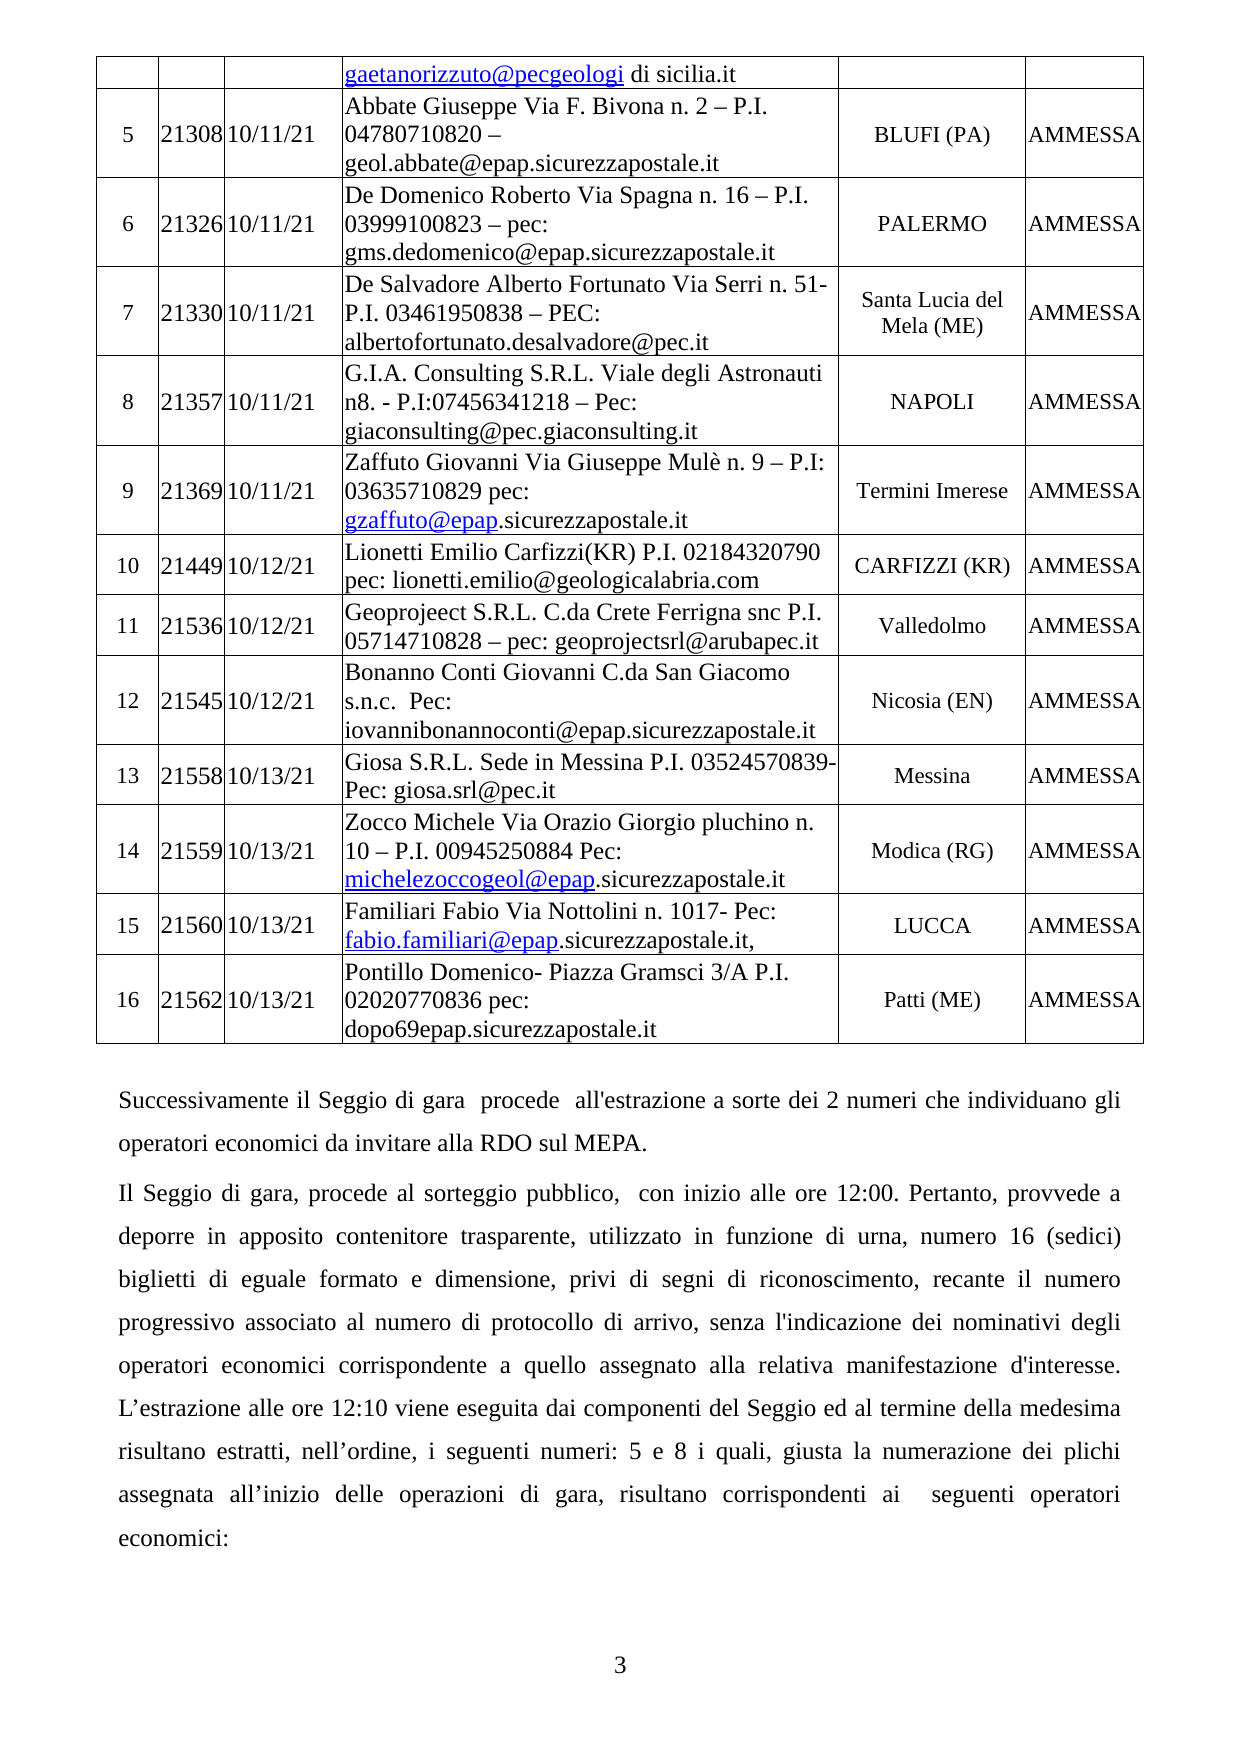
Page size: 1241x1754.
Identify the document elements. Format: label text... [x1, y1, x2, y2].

table_cell 14 [97, 805, 158, 893]
table_cell De Salvadore Alberto Fortunato Via Serri n. 51- P.I. 03461950838 – PEC: albertofortunato.desalvadore@pec.it [343, 267, 838, 355]
table_cell 5 [97, 89, 158, 177]
table_cell 6 [97, 178, 158, 266]
table_cell Geoprojeect S.R.L. C.da Crete Ferrigna snc P.I. 05714710828 – pec: geoprojectsrl@arubapec.it [343, 595, 838, 654]
table_cell PALERMO [839, 178, 1025, 266]
table_cell Zaffuto Giovanni Via Giuseppe Mulè n. 9 – P.I: 03635710829 pec: gzaffuto@epap.sicurezzapostale.it [343, 446, 838, 534]
table_cell AMMESSA [1026, 805, 1143, 893]
table_cell 21449 [159, 535, 224, 594]
table_cell [97, 57, 158, 88]
table_cell AMMESSA [1026, 656, 1143, 744]
table_cell 21369 [159, 446, 224, 534]
table_cell 21560 [159, 894, 224, 954]
table_cell 12 [97, 656, 158, 744]
table_cell 10 [97, 535, 158, 594]
table_cell Abbate Giuseppe Via F. Bivona n. 2 – P.I. 04780710820 – geol.abbate@epap.sicurezzapostale.it [343, 89, 838, 177]
table_cell 21536 [159, 595, 224, 654]
table_cell AMMESSA [1026, 446, 1143, 534]
table_cell 13/10/21 [225, 805, 342, 893]
table_cell AMMESSA [1026, 267, 1143, 355]
table_cell Familiari Fabio Via Nottolini n. 1017- Pec: fabio.familiari@epap.sicurezzapostale.it, [343, 894, 838, 954]
table_cell Zocco Michele Via Orazio Giorgio pluchino n. 10 – P.I. 00945250884 Pec: michelezoccogeol@epap.sicurezzapostale.it [343, 805, 838, 893]
table_cell BLUFI (PA) [839, 89, 1025, 177]
table_cell 21308 [159, 89, 224, 177]
table_cell 12/10/21 [225, 656, 342, 744]
table_cell 12/10/21 [225, 595, 342, 654]
table_cell NAPOLI [839, 356, 1025, 444]
table_cell 11/10/21 [225, 446, 342, 534]
table_cell Lionetti Emilio Carfizzi(KR) P.I. 02184320790 pec: lionetti.emilio@geologicalabria.com [343, 535, 838, 594]
table_cell AMMESSA [1026, 955, 1143, 1043]
table_cell Modica (RG) [839, 805, 1025, 893]
table_cell [159, 57, 224, 88]
table_cell 21357 [159, 356, 224, 444]
table_cell Pontillo Domenico- Piazza Gramsci 3/A P.I. 02020770836 pec: dopo69epap.sicurezzapostale.it [343, 955, 838, 1043]
table_cell 11/10/21 [225, 89, 342, 177]
table_cell gaetanorizzuto@pecgeologi di sicilia.it [343, 57, 838, 88]
table_cell Nicosia (EN) [839, 656, 1025, 744]
table_cell AMMESSA [1026, 89, 1143, 177]
table_cell [225, 57, 342, 88]
table_cell [839, 57, 1025, 88]
table_cell 8 [97, 356, 158, 444]
table_cell 13/10/21 [225, 955, 342, 1043]
table_cell 21330 [159, 267, 224, 355]
table_cell 12/10/21 [225, 535, 342, 594]
table_cell Giosa S.R.L. Sede in Messina P.I. 03524570839- Pec: giosa.srl@pec.it [343, 745, 838, 804]
table_cell AMMESSA [1026, 178, 1143, 266]
text Il Seggio di gara, procede al sorteggio pubblico, con inizio alle ore 12:00. Pertanto, provvede a deporre in apposito contenitore trasparente, utilizzato in funzione di urna, numero 16 (sedici) biglietti di eguale formato e dimensione, privi di segni di riconoscimento, recante il numero progressivo associato al numero di protocollo di arrivo, senza l'indicazione dei nominativi degli operatori economici corrispondente a quello assegnato alla relativa manifestazione d'interesse. L’estrazione alle ore 12:10 viene eseguita dai componenti del Seggio ed al termine della medesima risultano estratti, nell’ordine, i seguenti numeri: 5 e 8 i quali, giusta la numerazione dei plichi assegnata all’inizio delle operazioni di gara, risultano corrispondenti ai seguenti operatori economici: [118, 1178, 1122, 1551]
table_cell AMMESSA [1026, 535, 1143, 594]
table_cell 11/10/21 [225, 356, 342, 444]
table_cell Bonanno Conti Giovanni C.da San Giacomo s.n.c. Pec: iovannibonannoconti@epap.sicurezzapostale.it [343, 656, 838, 744]
table_cell 21558 [159, 745, 224, 804]
table_cell 11/10/21 [225, 267, 342, 355]
table_cell 21326 [159, 178, 224, 266]
table_cell LUCCA [839, 894, 1025, 954]
table_cell De Domenico Roberto Via Spagna n. 16 – P.I. 03999100823 – pec: gms.dedomenico@epap.sicurezzapostale.it [343, 178, 838, 266]
table_cell Termini Imerese [839, 446, 1025, 534]
table_cell 21545 [159, 656, 224, 744]
table_cell 13 [97, 745, 158, 804]
table_cell 15 [97, 894, 158, 954]
table_cell CARFIZZI (KR) [839, 535, 1025, 594]
table_cell AMMESSA [1026, 595, 1143, 654]
table_cell 21559 [159, 805, 224, 893]
table_cell 11/10/21 [225, 178, 342, 266]
table_cell AMMESSA [1026, 894, 1143, 954]
table_cell 11 [97, 595, 158, 654]
table_cell 13/10/21 [225, 745, 342, 804]
table_cell 9 [97, 446, 158, 534]
table_cell 13/10/21 [225, 894, 342, 954]
table_cell 16 [97, 955, 158, 1043]
table_cell AMMESSA [1026, 356, 1143, 444]
table_cell [1026, 57, 1143, 88]
table_cell Messina [839, 745, 1025, 804]
table_cell AMMESSA [1026, 745, 1143, 804]
text Successivamente il Seggio di gara procede all'estrazione a sorte dei 2 numeri che individuano gli operatori economici da invitare alla RDO sul MEPA. [118, 1085, 1122, 1157]
table_cell G.I.A. Consulting S.R.L. Viale degli Astronauti n8. - P.I:07456341218 – Pec: giaconsulting@pec.giaconsulting.it [343, 356, 838, 444]
table_cell Patti (ME) [839, 955, 1025, 1043]
table_cell Valledolmo [839, 595, 1025, 654]
table_cell 21562 [159, 955, 224, 1043]
table_cell 7 [97, 267, 158, 355]
table_cell Santa Lucia del Mela (ME) [839, 267, 1025, 355]
